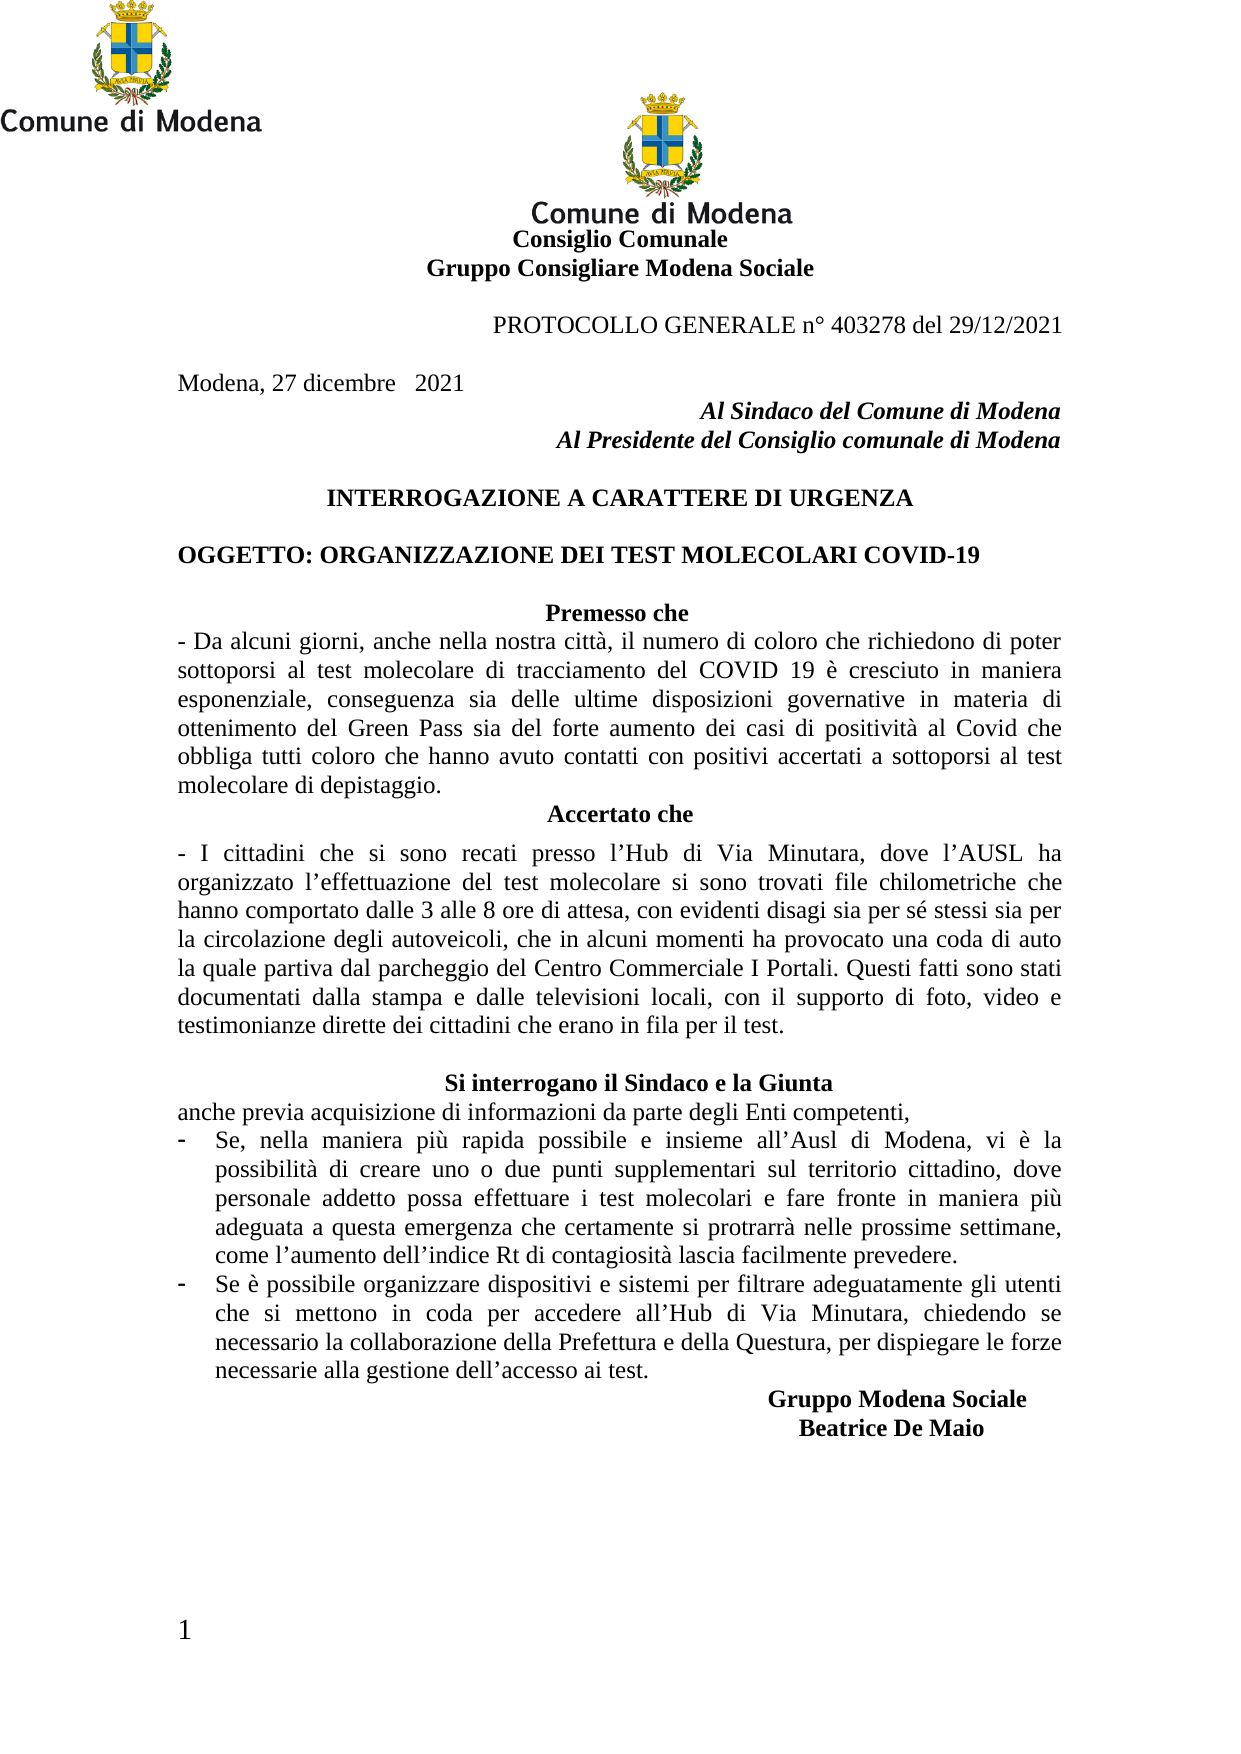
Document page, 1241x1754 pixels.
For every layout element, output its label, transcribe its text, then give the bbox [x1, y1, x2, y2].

text Consiglio Comunale [177, 224, 1063, 253]
text anche previa acquisizione di informazioni da parte degli Enti competenti, [177, 1097, 1063, 1126]
text INTERROGAZIONE A CARATTERE DI URGENZA [177, 483, 1063, 511]
picture [531, 92, 793, 224]
text Premesso che [177, 598, 1063, 626]
picture [0, 0, 262, 132]
text Beatrice De Maio [693, 1413, 1063, 1442]
text Al Presidente del Consiglio comunale di Modena [325, 425, 1063, 454]
text - Da alcuni giorni, anche nella nostra città, il numero di coloro che richiedono di poter sottoporsi al test molecolare di tracciamento del COVID 19 è cresciuto in maniera esponenziale, conseguenza sia delle ultime disposizioni governative in materia di ottenimento del Green Pass sia del forte aumento dei casi di positività al Covid che obbliga tutti coloro che hanno avuto contatti con positivi accertati a sottoporsi al test molecolare di depistaggio. [177, 626, 1063, 799]
list Se è possibile organizzare dispositivi e sistemi per filtrare adeguatamente gli utenti che si mettono in coda per accedere all’Hub di Via Minutara, chiedendo se necessario la collaborazione della Prefettura e della Questura, per dispiegare le forze necessarie alla gestione dell’accesso ai test. [177, 1269, 1063, 1384]
text OGGETTO: ORGANIZZAZIONE DEI TEST MOLECOLARI COVID-19 [177, 540, 1063, 569]
list Se, nella maniera più rapida possibile e insieme all’Ausl di Modena, vi è la possibilità di creare uno o due punti supplementari sul territorio cittadino, dove personale addetto possa effettuare i test molecolari e fare fronte in maniera più adeguata a questa emergenza che certamente si protrarrà nelle prossime settimane, come l’aumento dell’indice Rt di contagiosità lascia facilmente prevedere. [177, 1126, 1063, 1269]
text Si interrogano il Sindaco e la Giunta [215, 1068, 1063, 1097]
text Gruppo Consigliare Modena Sociale [177, 253, 1063, 281]
text Modena, 27 dicembre 2021 [177, 368, 1063, 396]
text - I cittadini che si sono recati presso l’Hub di Via Minutara, dove l’AUSL ha organizzato l’effettuazione del test molecolare si sono trovati file chilometriche che hanno comportato dalle 3 alle 8 ore di attesa, con evidenti disagi sia per sé stessi sia per la circolazione degli autoveicoli, che in alcuni momenti ha provocato una coda di auto la quale partiva dal parcheggio del Centro Commerciale I Portali. Questi fatti sono stati documentati dalla stampa e dalle televisioni locali, con il supporto di foto, video e testimonianze dirette dei cittadini che erano in fila per il test. [177, 838, 1063, 1039]
text Al Sindaco del Comune di Modena [325, 396, 1063, 425]
text Accertato che [177, 799, 1063, 828]
text Gruppo Modena Sociale [693, 1384, 1063, 1413]
text PROTOCOLLO GENERALE n° 403278 del 29/12/2021 [177, 310, 1063, 339]
